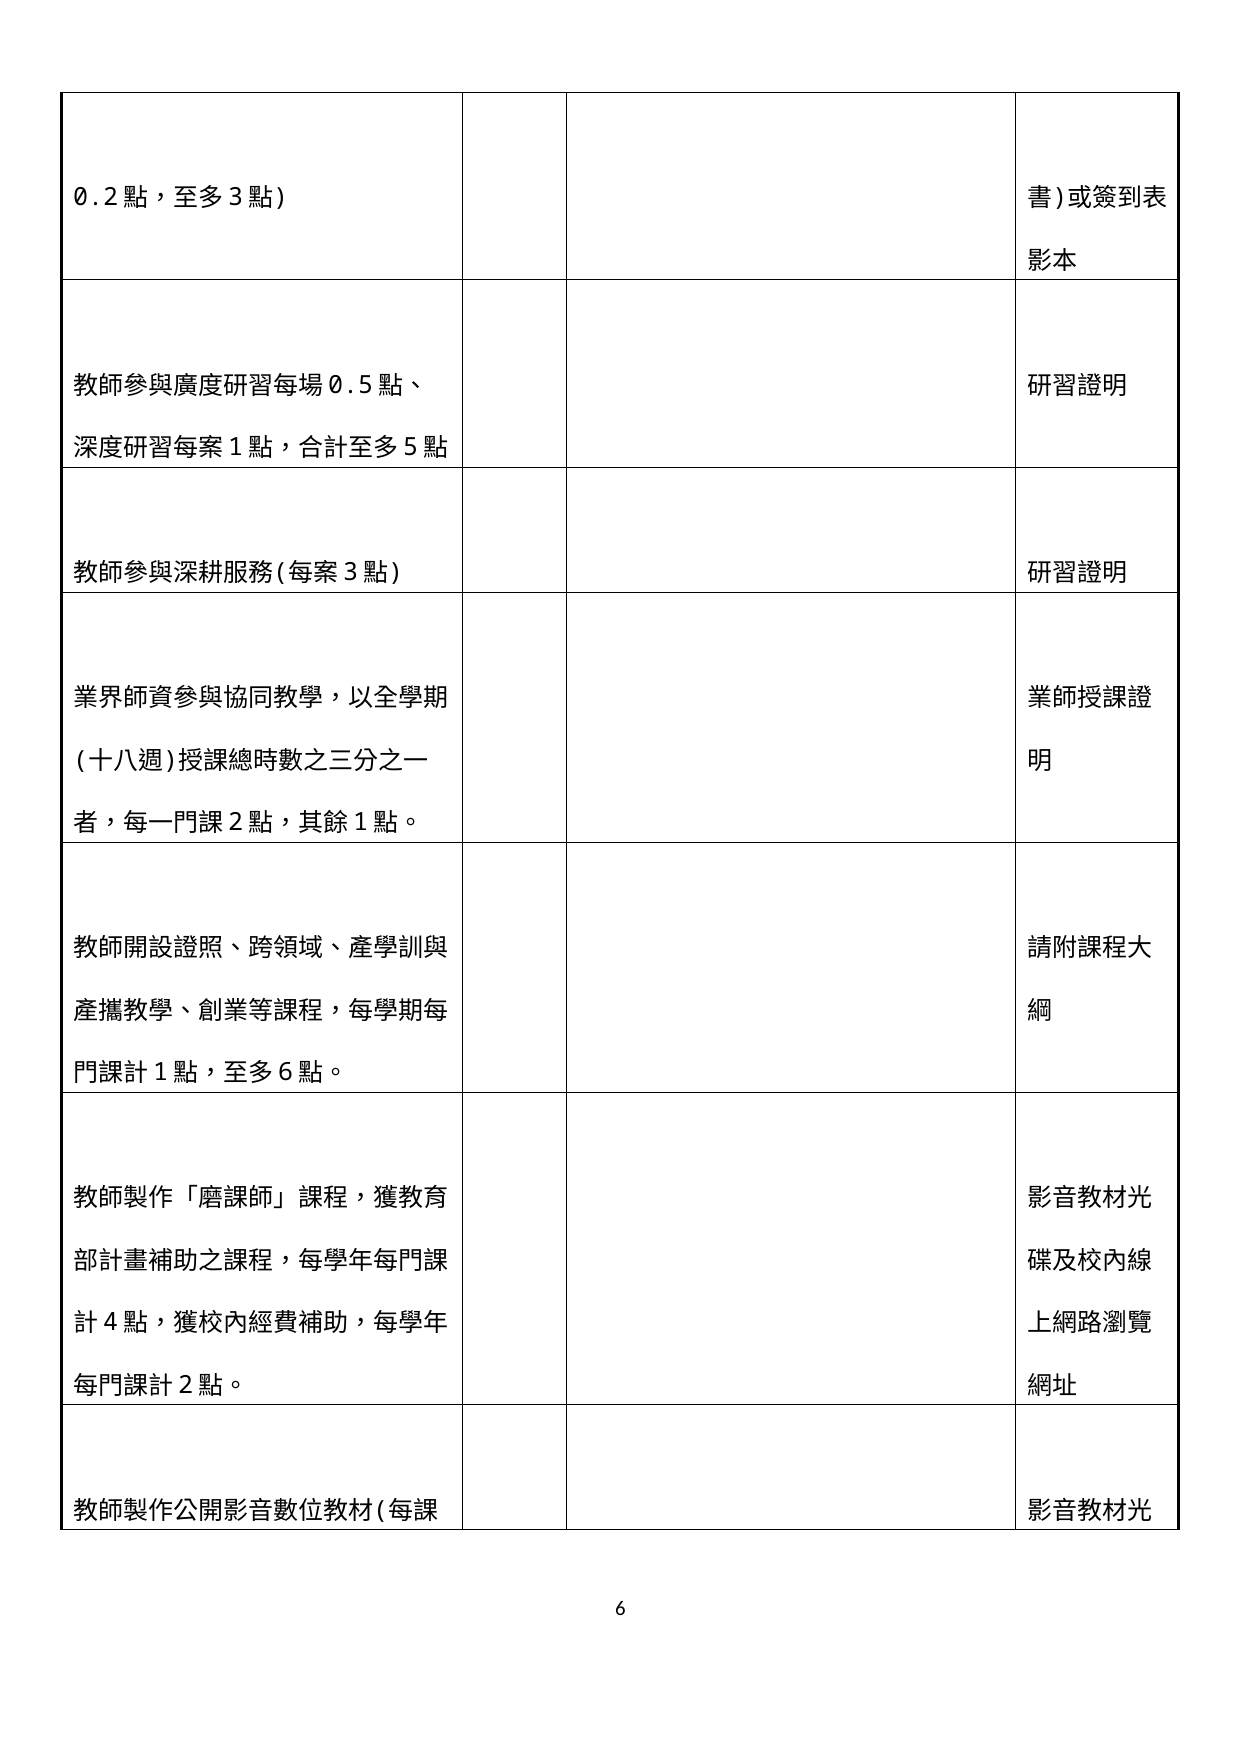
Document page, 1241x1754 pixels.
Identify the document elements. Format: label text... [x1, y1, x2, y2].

table_cell 教師參與深耕服務(每案3點) [63, 468, 462, 592]
table_cell [463, 1405, 566, 1529]
table_cell 書)或簽到表影本 [1016, 93, 1177, 279]
table_cell 教師參與廣度研習每場0.5點、深度研習每案1點，合計至多5點 [63, 280, 462, 467]
table_cell [463, 843, 566, 1092]
table_cell 教師製作「磨課師」課程，獲教育部計畫補助之課程，每學年每門課計4點，獲校內經費補助，每學年每門課計2點。 [63, 1093, 462, 1404]
table_cell 研習證明 [1016, 280, 1177, 467]
table_cell 0.2點，至多3點) [63, 93, 462, 279]
table_cell [567, 280, 1015, 467]
table_cell 請附課程大綱 [1016, 843, 1177, 1092]
table_cell [463, 468, 566, 592]
table_cell [567, 1093, 1015, 1404]
table_cell [463, 280, 566, 467]
table_cell 影音教材光碟及校內線上網路瀏覽網址 [1016, 1093, 1177, 1404]
table_cell [567, 593, 1015, 842]
table_cell 影音教材光 [1016, 1405, 1177, 1529]
table_cell [463, 93, 566, 279]
table_cell 教師開設證照、跨領域、產學訓與產攜教學、創業等課程，每學期每門課計1點，至多6點。 [63, 843, 462, 1092]
table_cell [567, 468, 1015, 592]
table_cell [567, 93, 1015, 279]
table_cell [463, 1093, 566, 1404]
table_cell 研習證明 [1016, 468, 1177, 592]
table_cell [567, 843, 1015, 1092]
table_cell [567, 1405, 1015, 1529]
table_cell 業界師資參與協同教學，以全學期(十八週)授課總時數之三分之一者，每一門課2點，其餘1點。 [63, 593, 462, 842]
table_cell 業師授課證明 [1016, 593, 1177, 842]
table_cell [463, 593, 566, 842]
table_cell 教師製作公開影音數位教材(每課 [63, 1405, 462, 1529]
